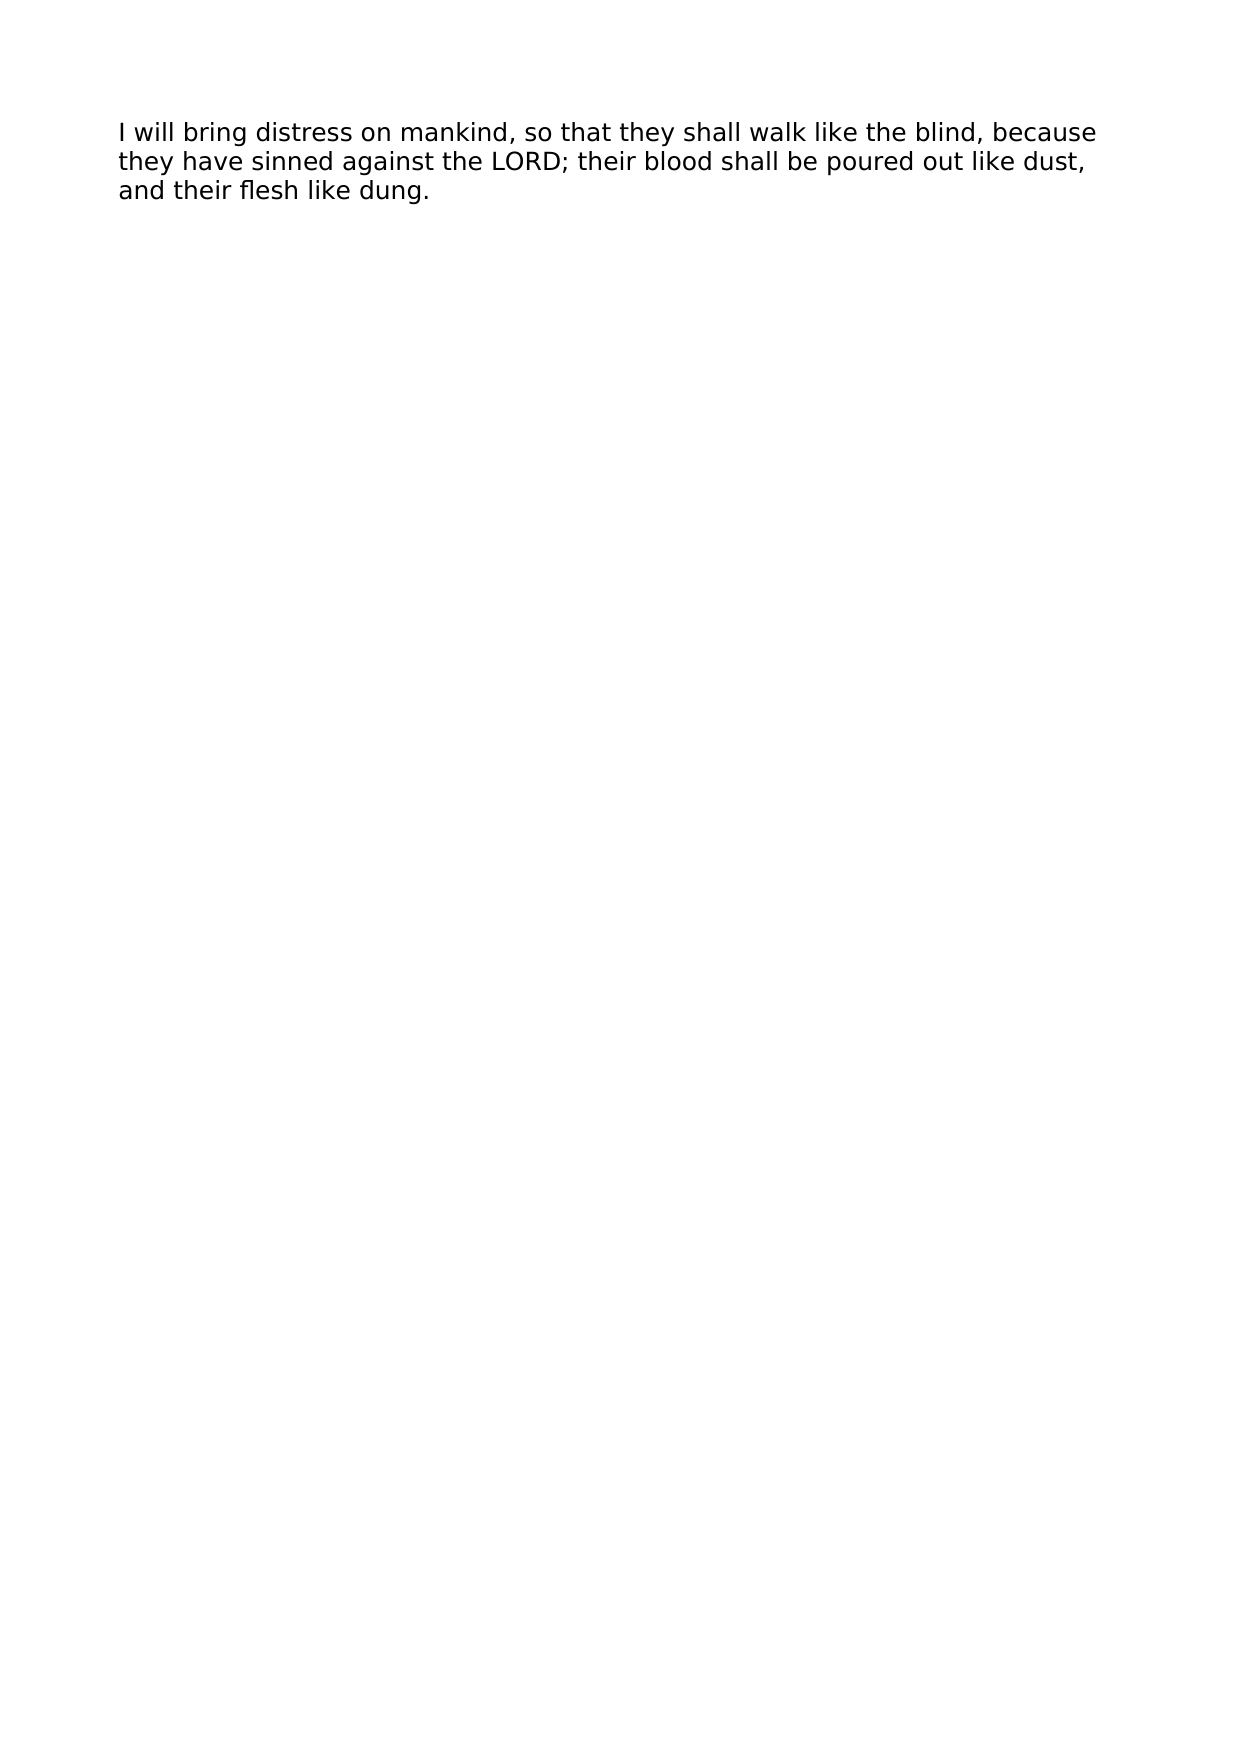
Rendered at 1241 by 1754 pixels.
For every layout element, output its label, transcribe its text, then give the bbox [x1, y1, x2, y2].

text I will bring distress on mankind, so that they shall walk like the blind, because they have sinned against the LORD; their blood shall be poured out like dust, and their flesh like dung. [118, 118, 1122, 206]
